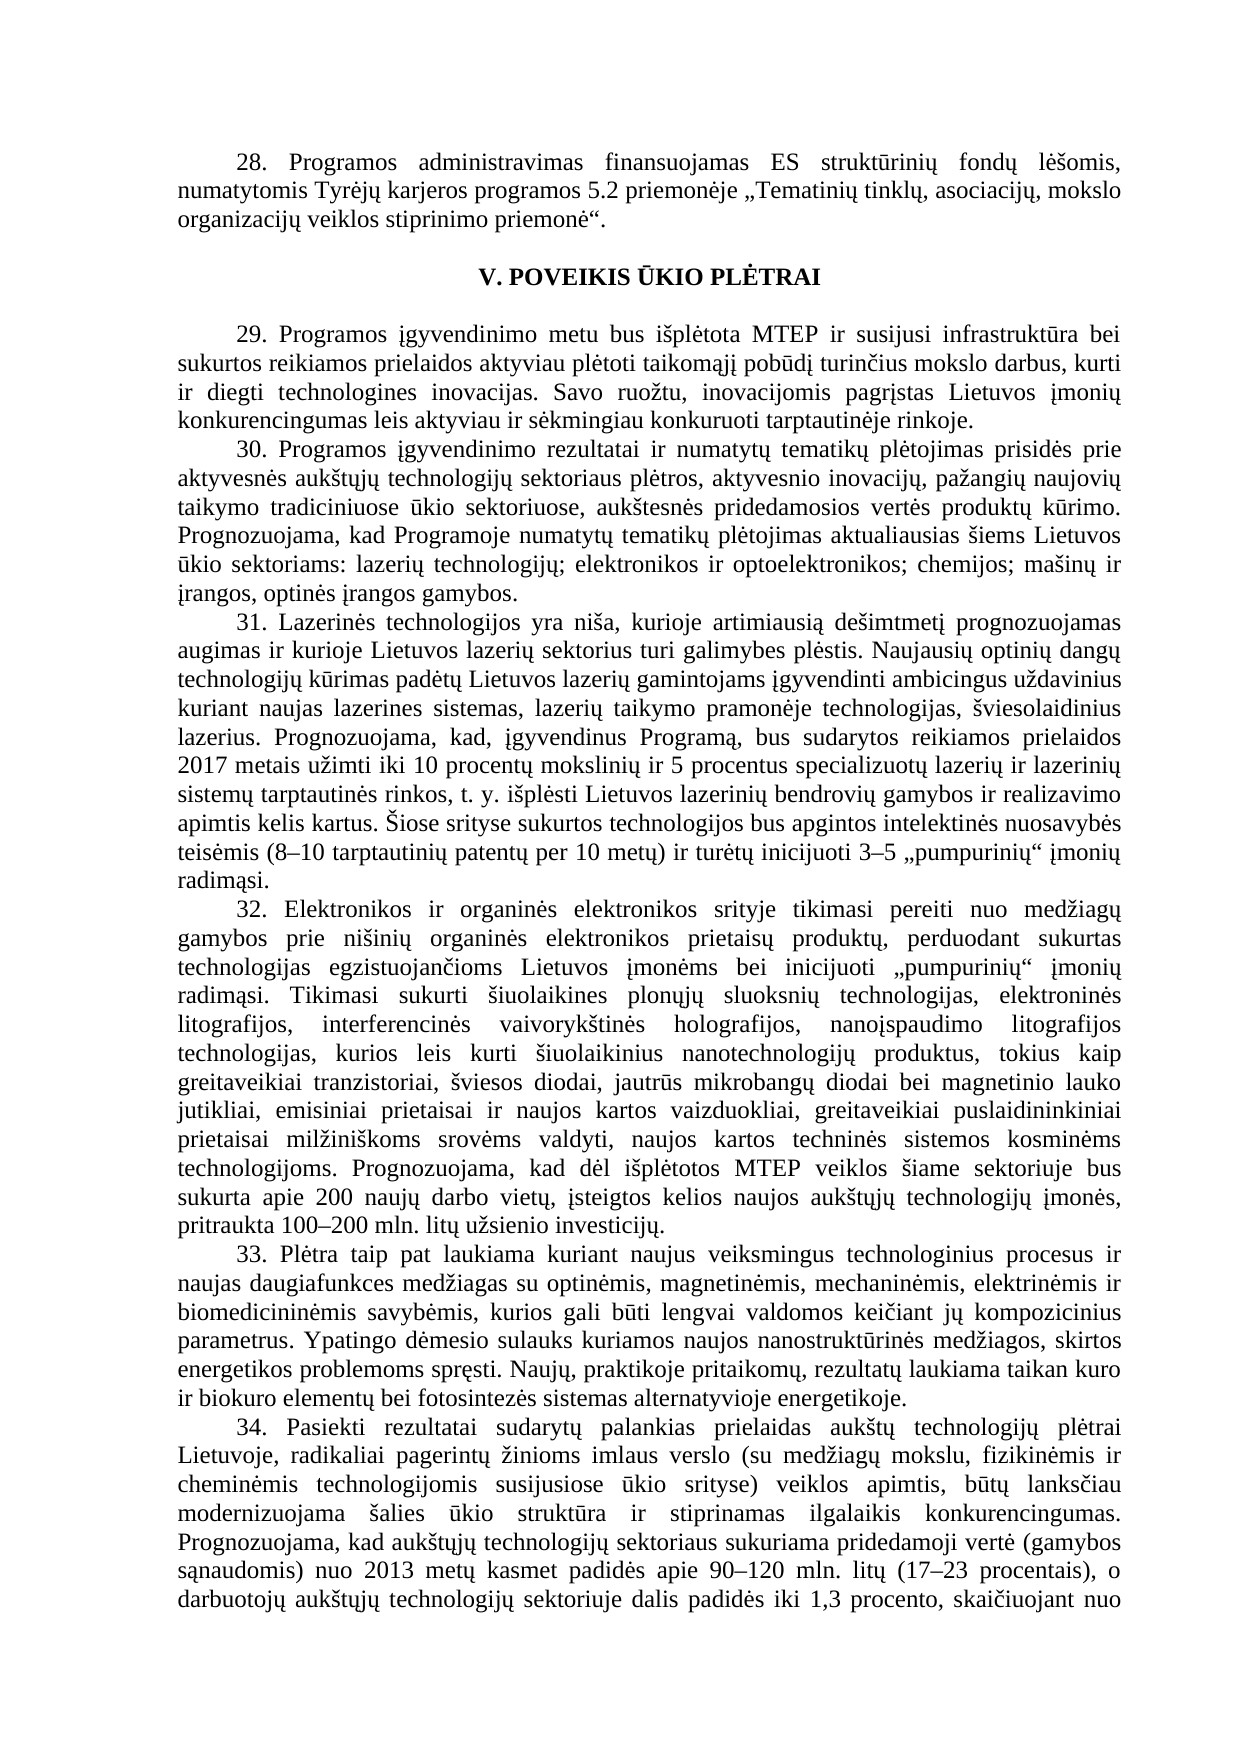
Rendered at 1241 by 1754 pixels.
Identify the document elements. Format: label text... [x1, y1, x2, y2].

text V. poveikis Ūkio plėtrai [177, 262, 1122, 291]
text 33. Plėtra taip pat laukiama kuriant naujus veiksmingus technologinius procesus ir naujas daugiafunkces medžiagas su optinėmis, magnetinėmis, mechaninėmis, elektrinėmis ir biomedicininėmis savybėmis, kurios gali būti lengvai valdomos keičiant jų kompozicinius parametrus. Ypatingo dėmesio sulauks kuriamos naujos nanostruktūrinės medžiagos, skirtos energetikos problemoms spręsti. Naujų, praktikoje pritaikomų, rezultatų laukiama taikan kuro ir biokuro elementų bei fotosintezės sistemas alternatyvioje energetikoje. [177, 1239, 1122, 1412]
text 29. Programos įgyvendinimo metu bus išplėtota MTEP ir susijusi infrastruktūra bei sukurtos reikiamos prielaidos aktyviau plėtoti taikomąjį pobūdį turinčius mokslo darbus, kurti ir diegti technologines inovacijas. Savo ruožtu, inovacijomis pagrįstas Lietuvos įmonių konkurencingumas leis aktyviau ir sėkmingiau konkuruoti tarptautinėje rinkoje. [177, 319, 1122, 434]
text 28. Programos administravimas finansuojamas ES struktūrinių fondų lėšomis, numatytomis Tyrėjų karjeros programos 5.2 priemonėje „Tematinių tinklų, asociacijų, mokslo organizacijų veiklos stiprinimo priemonė“. [177, 147, 1122, 233]
text 30. Programos įgyvendinimo rezultatai ir numatytų tematikų plėtojimas prisidės prie aktyvesnės aukštųjų technologijų sektoriaus plėtros, aktyvesnio inovacijų, pažangių naujovių taikymo tradiciniuose ūkio sektoriuose, aukštesnės pridedamosios vertės produktų kūrimo. Prognozuojama, kad Programoje numatytų tematikų plėtojimas aktualiausias šiems Lietuvos ūkio sektoriams: lazerių technologijų; elektronikos ir optoelektronikos; chemijos; mašinų ir įrangos, optinės įrangos gamybos. [177, 434, 1122, 607]
text 31. Lazerinės technologijos yra niša, kurioje artimiausią dešimtmetį prognozuojamas augimas ir kurioje Lietuvos lazerių sektorius turi galimybes plėstis. Naujausių optinių dangų technologijų kūrimas padėtų Lietuvos lazerių gamintojams įgyvendinti ambicingus uždavinius kuriant naujas lazerines sistemas, lazerių taikymo pramonėje technologijas, šviesolaidinius lazerius. Prognozuojama, kad, įgyvendinus Programą, bus sudarytos reikiamos prielaidos 2017 metais užimti iki 10 procentų mokslinių ir 5 procentus specializuotų lazerių ir lazerinių sistemų tarptautinės rinkos, t. y. išplėsti Lietuvos lazerinių bendrovių gamybos ir realizavimo apimtis kelis kartus. Šiose srityse sukurtos technologijos bus apgintos intelektinės nuosavybės teisėmis (8–10 tarptautinių patentų per 10 metų) ir turėtų inicijuoti 3–5 „pumpurinių“ įmonių radimąsi. [177, 607, 1122, 894]
text 32. Elektronikos ir organinės elektronikos srityje tikimasi pereiti nuo medžiagų gamybos prie nišinių organinės elektronikos prietaisų produktų, perduodant sukurtas technologijas egzistuojančioms Lietuvos įmonėms bei inicijuoti „pumpurinių“ įmonių radimąsi. Tikimasi sukurti šiuolaikines plonųjų sluoksnių technologijas, elektroninės litografijos, interferencinės vaivorykštinės holografijos, nanoįspaudimo litografijos technologijas, kurios leis kurti šiuolaikinius nanotechnologijų produktus, tokius kaip greitaveikiai tranzistoriai, šviesos diodai, jautrūs mikrobangų diodai bei magnetinio lauko jutikliai, emisiniai prietaisai ir naujos kartos vaizduokliai, greitaveikiai puslaidininkiniai prietaisai milžiniškoms srovėms valdyti, naujos kartos techninės sistemos kosminėms technologijoms. Prognozuojama, kad dėl išplėtotos MTEP veiklos šiame sektoriuje bus sukurta apie 200 naujų darbo vietų, įsteigtos kelios naujos aukštųjų technologijų įmonės, pritraukta 100–200 mln. litų užsienio investicijų. [177, 894, 1122, 1239]
text 34. Pasiekti rezultatai sudarytų palankias prielaidas aukštų technologijų plėtrai Lietuvoje, radikaliai pagerintų žinioms imlaus verslo (su medžiagų mokslu, fizikinėmis ir cheminėmis technologijomis susijusiose ūkio srityse) veiklos apimtis, būtų lanksčiau modernizuojama šalies ūkio struktūra ir stiprinamas ilgalaikis konkurencingumas. Prognozuojama, kad aukštųjų technologijų sektoriaus sukuriama pridedamoji vertė (gamybos sąnaudomis) nuo 2013 metų kasmet padidės apie 90–120 mln. litų (17–23 procentais), o darbuotojų aukštųjų technologijų sektoriuje dalis padidės iki 1,3 procento, skaičiuojant nuo [177, 1412, 1122, 1613]
